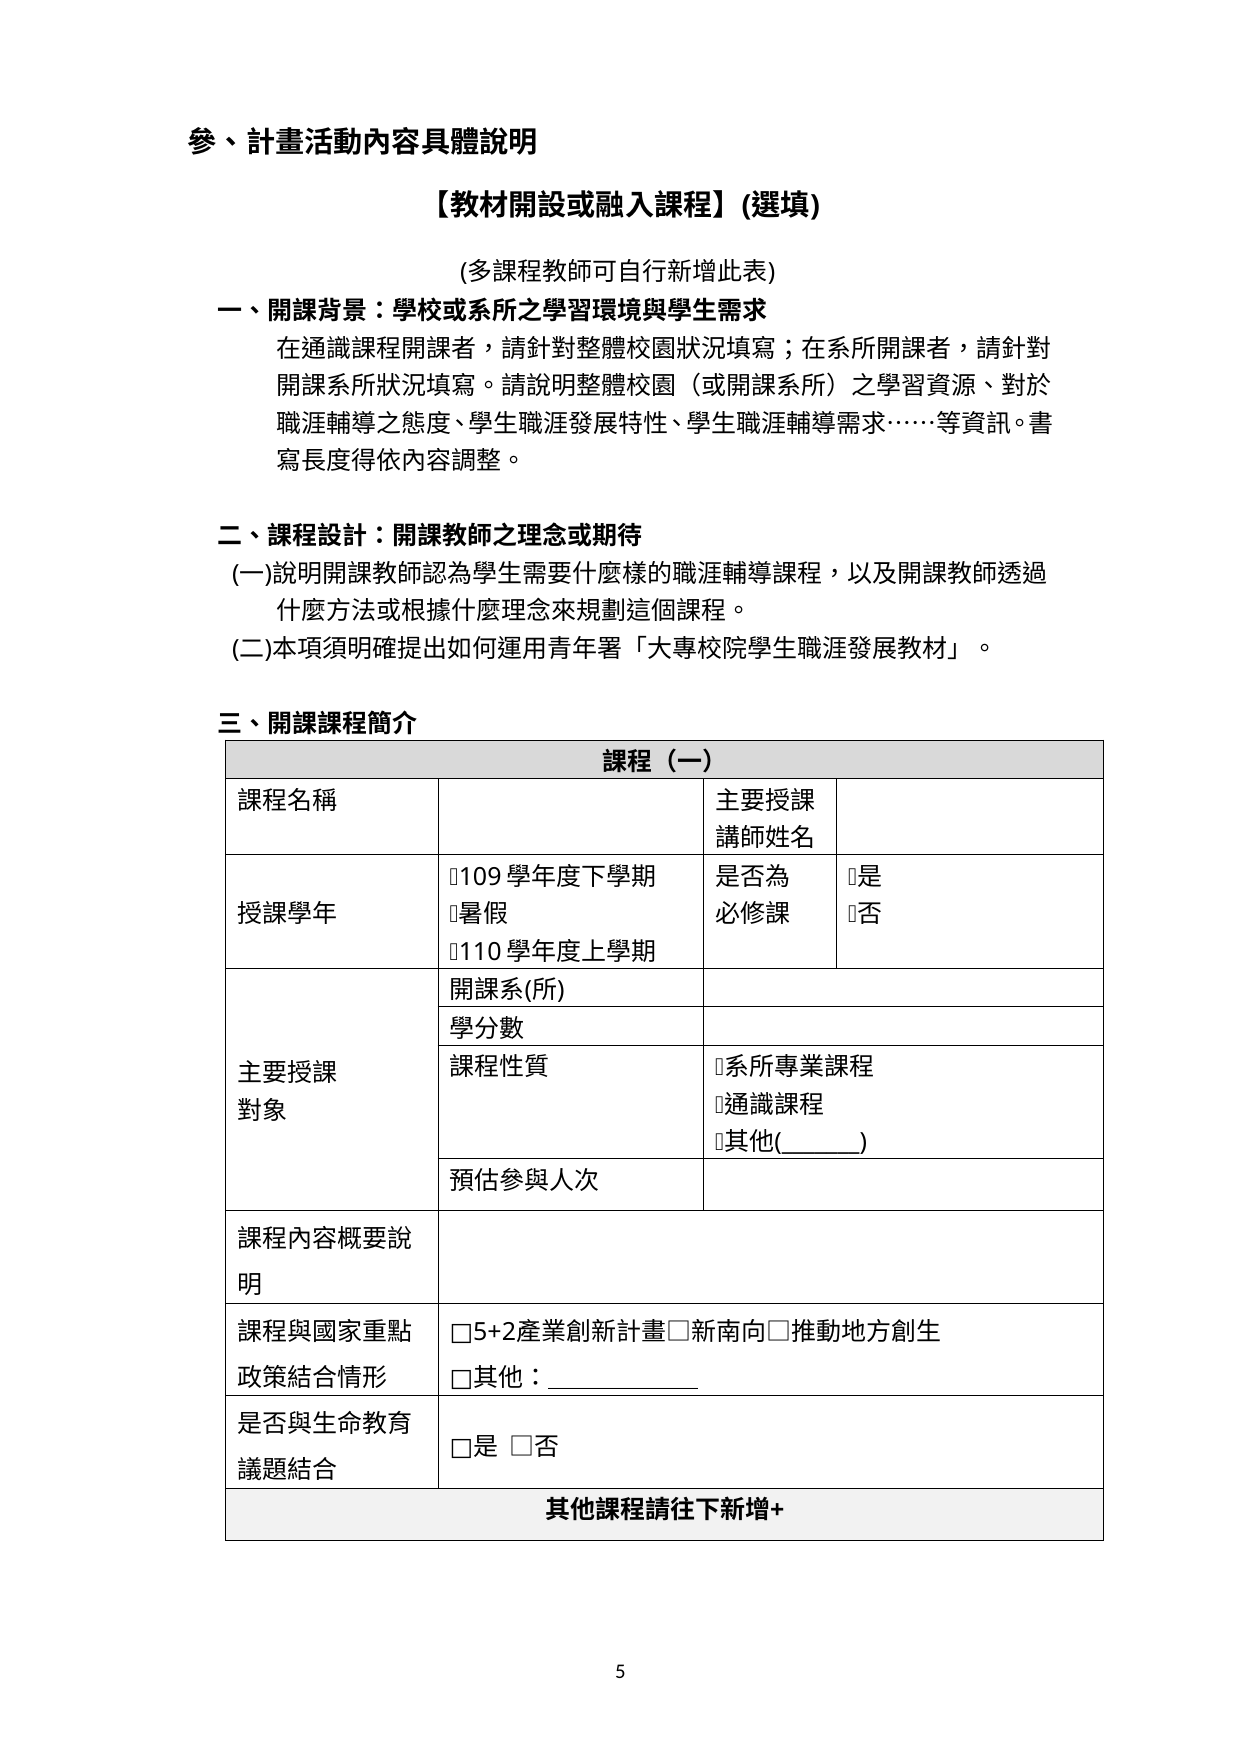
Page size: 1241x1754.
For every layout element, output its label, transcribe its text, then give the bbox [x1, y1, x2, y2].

table_cell 課程性質 [439, 1046, 703, 1158]
table_cell [704, 969, 1103, 1006]
text 二、課程設計：開課教師之理念或期待 [217, 514, 1053, 552]
text (多課程教師可自行新增此表) [187, 244, 1053, 289]
table_cell [439, 1211, 1103, 1302]
text 參、計畫活動內容具體說明 [187, 118, 1053, 160]
table_cell 109學年度下學期 暑假 110學年度上學期 [439, 855, 703, 968]
table_cell 課程名稱 [226, 779, 438, 854]
table_cell 學分數 [439, 1007, 703, 1045]
table_cell 授課學年 [226, 855, 438, 968]
table_cell 主要授課講師姓名 [704, 779, 836, 854]
table_cell 課程內容概要說明 [226, 1211, 438, 1302]
table_cell 其他課程請往下新增+ [226, 1489, 1103, 1540]
text 在通識課程開課者，請針對整體校園狀況填寫；在系所開課者，請針對開課系所狀況填寫。請說明整體校園（或開課系所）之學習資源、對於職涯輔導之態度、學生職涯發展特性、學生職涯輔導需求……等資訊。書寫長度得依內容調整。 [276, 327, 1053, 477]
table_cell 預估參與人次 [439, 1159, 703, 1210]
table_cell 是 否 [837, 855, 1103, 968]
table_cell □是 □否 [439, 1396, 1103, 1488]
table_cell [439, 779, 703, 854]
table_cell 是否為 必修課 [704, 855, 836, 968]
table_cell 課程與國家重點政策結合情形 [226, 1304, 438, 1395]
text (一)說明開課教師認為學生需要什麼樣的職涯輔導課程，以及開課教師透過什麼方法或根據什麼理念來規劃這個課程。 [232, 552, 1053, 627]
table_header 課程（一） [226, 741, 1103, 778]
table_cell □5+2產業創新計畫□新南向□推動地方創生 □其他：＿＿＿＿＿＿ [439, 1304, 1103, 1395]
text 一、開課背景：學校或系所之學習環境與學生需求 [217, 289, 1053, 327]
table_cell 開課系(所) [439, 969, 703, 1006]
table_cell 是否與生命教育議題結合 [226, 1396, 438, 1488]
text 三、開課課程簡介 [217, 702, 1053, 739]
table_cell [704, 1007, 1103, 1045]
table_cell 主要授課 對象 [226, 969, 438, 1210]
table_cell [704, 1159, 1103, 1210]
text (二)本項須明確提出如何運用青年署「大專校院學生職涯發展教材」。 [232, 627, 1053, 664]
text 【教材開設或融入課程】(選填) [187, 179, 1053, 225]
table_cell 系所專業課程 通識課程 其他(_______) [704, 1046, 1103, 1158]
table_cell [837, 779, 1103, 854]
